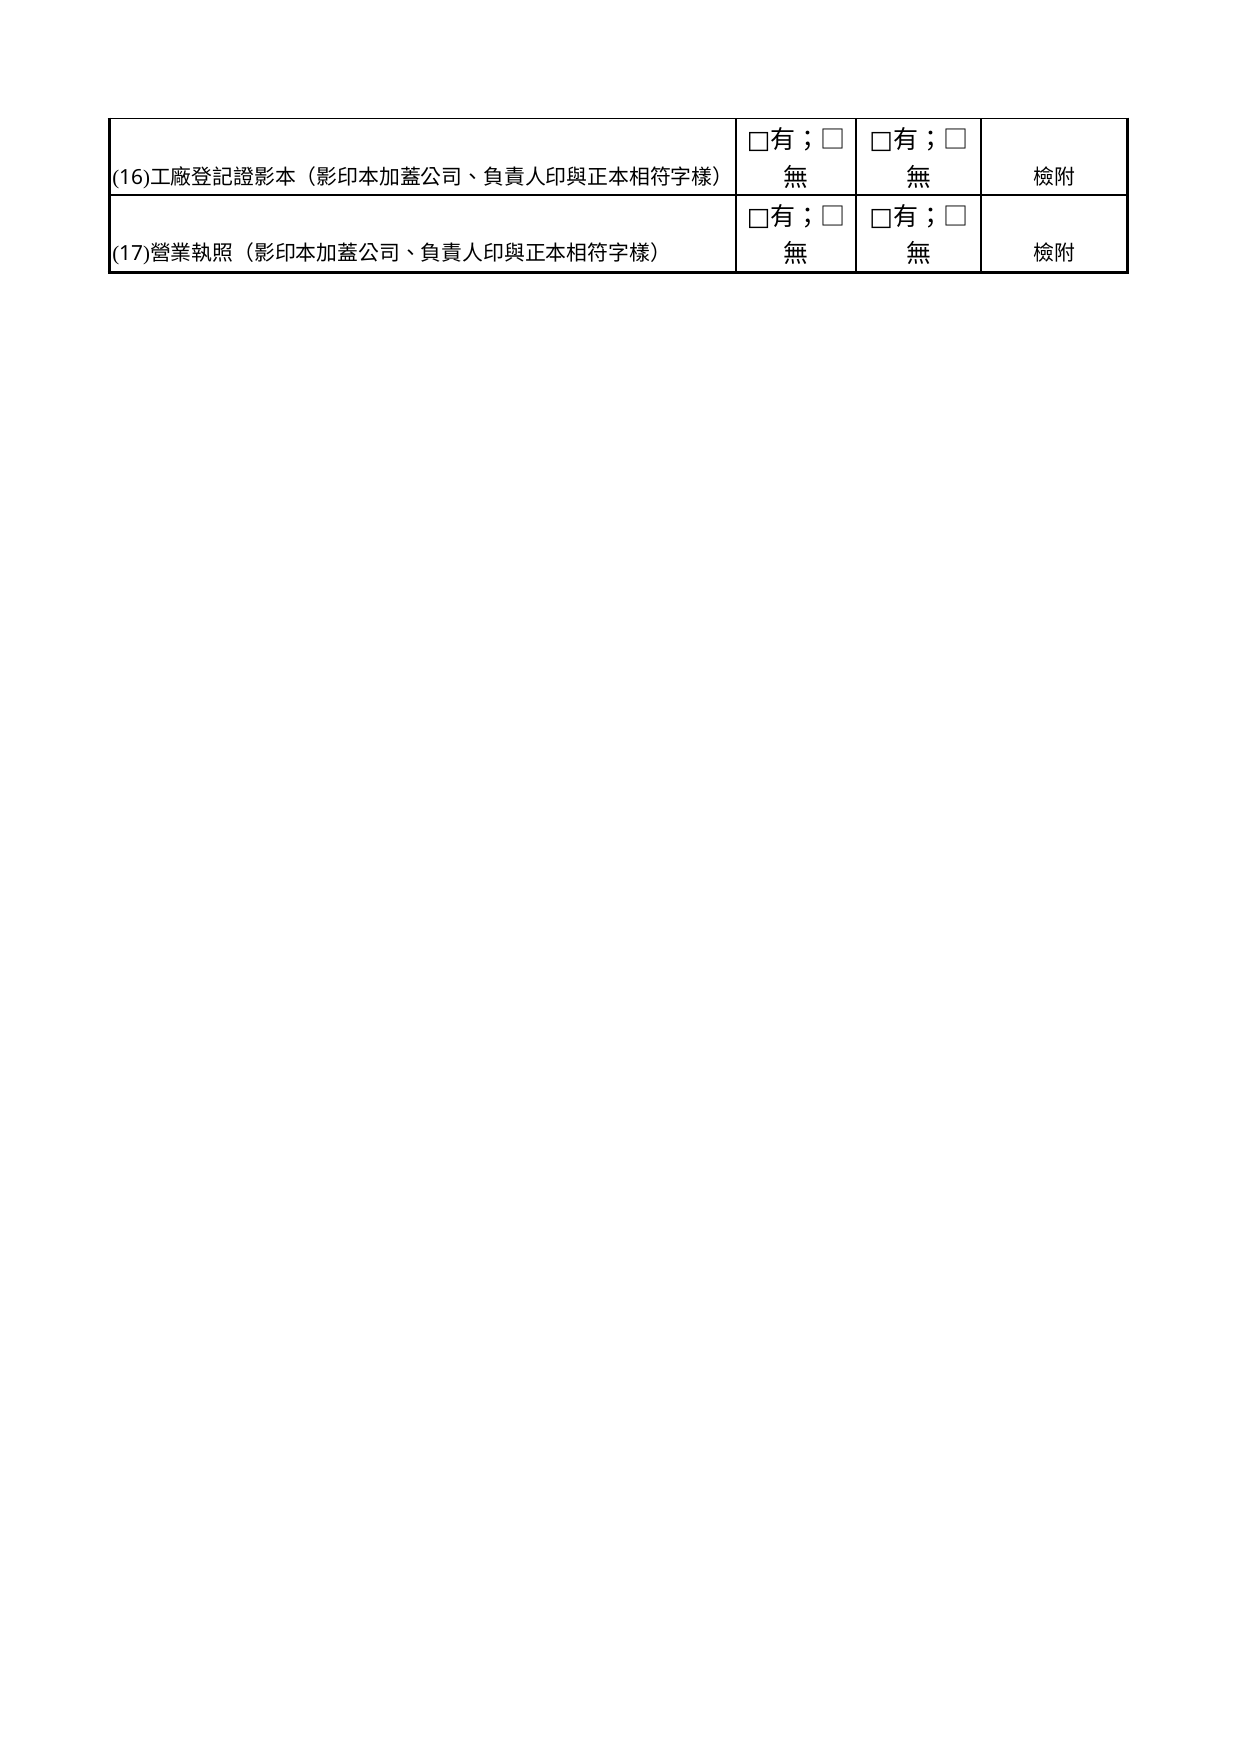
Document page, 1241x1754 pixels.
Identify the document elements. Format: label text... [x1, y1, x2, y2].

table_cell (16)工廠登記證影本（影印本加蓋公司、負責人印與正本相符字樣） [111, 119, 735, 194]
table_cell (17)營業執照（影印本加蓋公司、負責人印與正本相符字樣） [111, 196, 735, 271]
table_cell □有；□無 [737, 196, 855, 271]
table_cell 檢附 [982, 196, 1126, 271]
table_cell □有；□無 [857, 196, 980, 271]
table_cell □有；□無 [737, 119, 855, 194]
table_cell 檢附 [982, 119, 1126, 194]
table_cell □有；□無 [857, 119, 980, 194]
